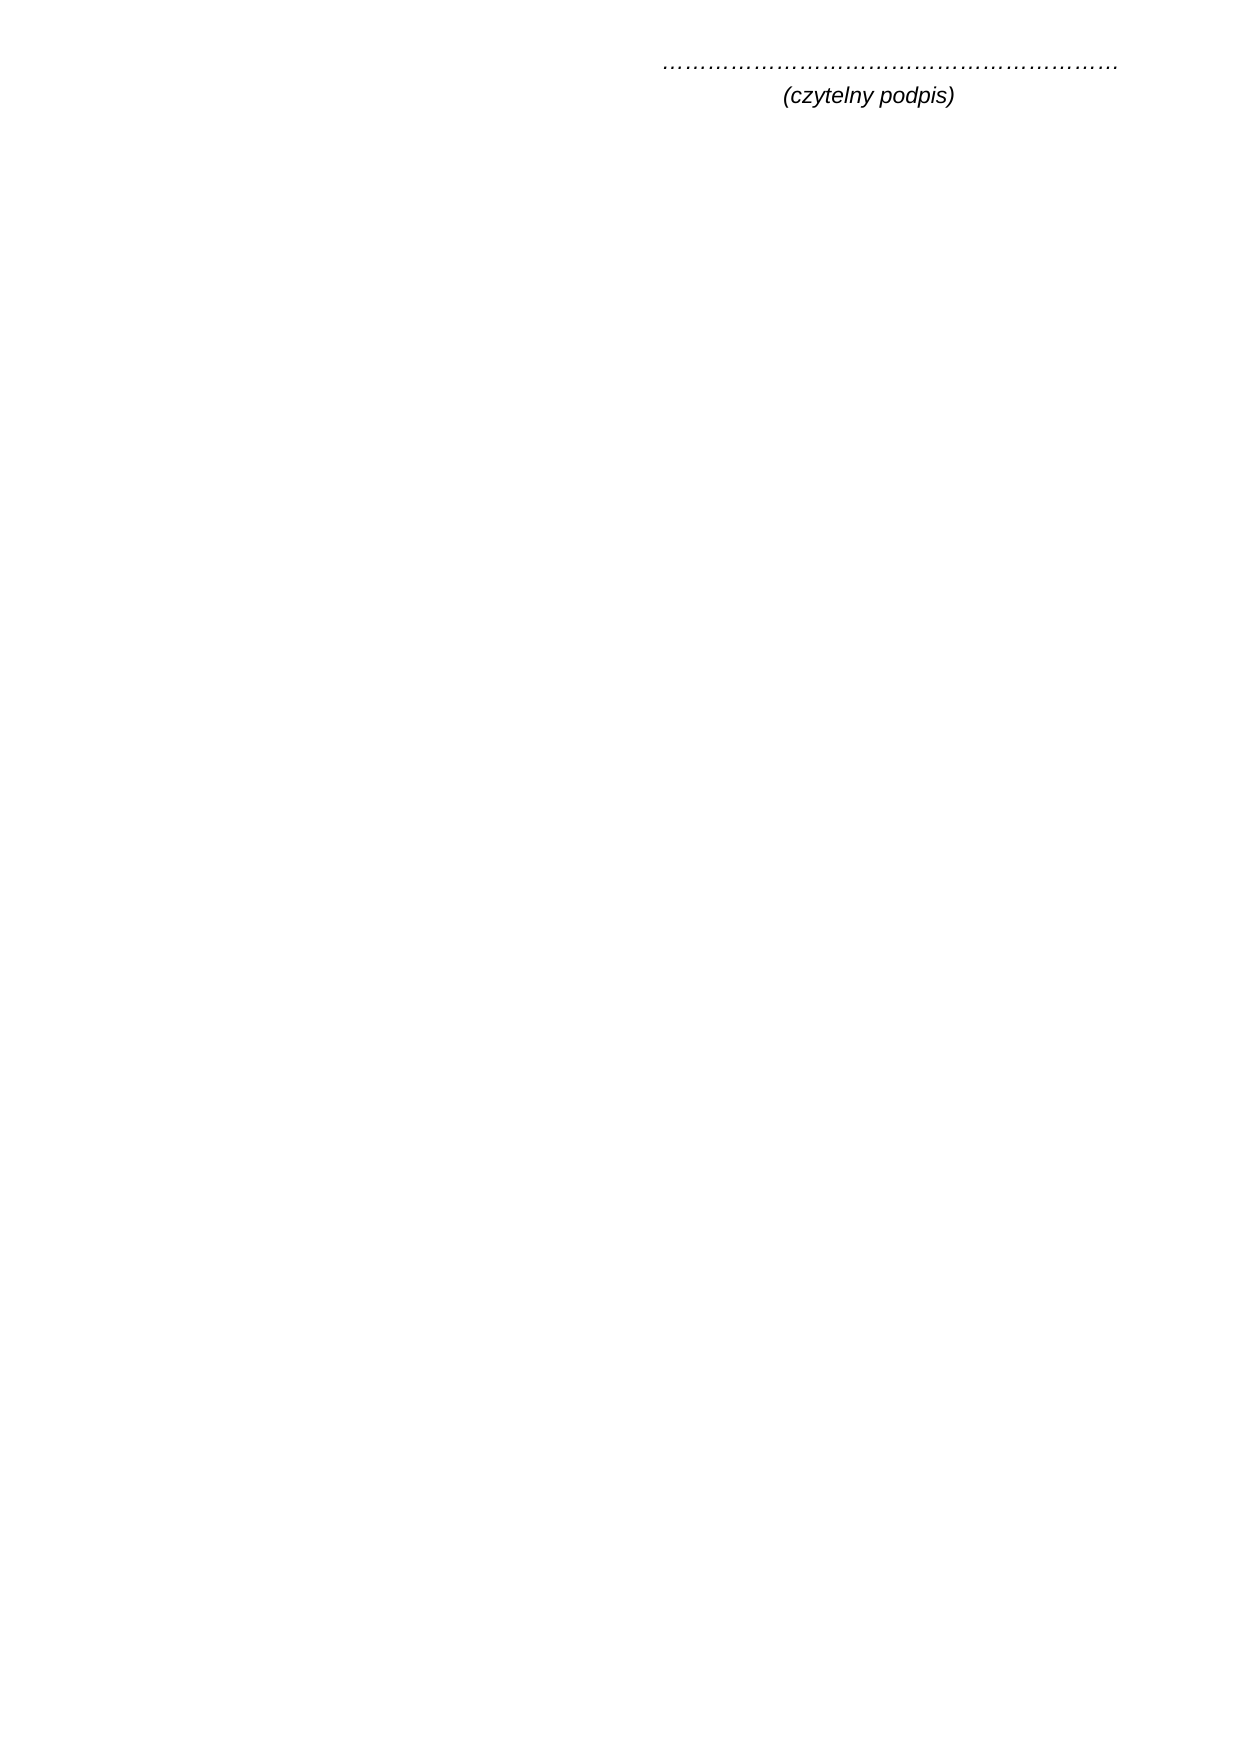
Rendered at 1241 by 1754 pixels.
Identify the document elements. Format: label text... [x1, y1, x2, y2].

text (czytelny podpis) [709, 75, 1122, 108]
text …………………………………………………… [118, 41, 1122, 75]
